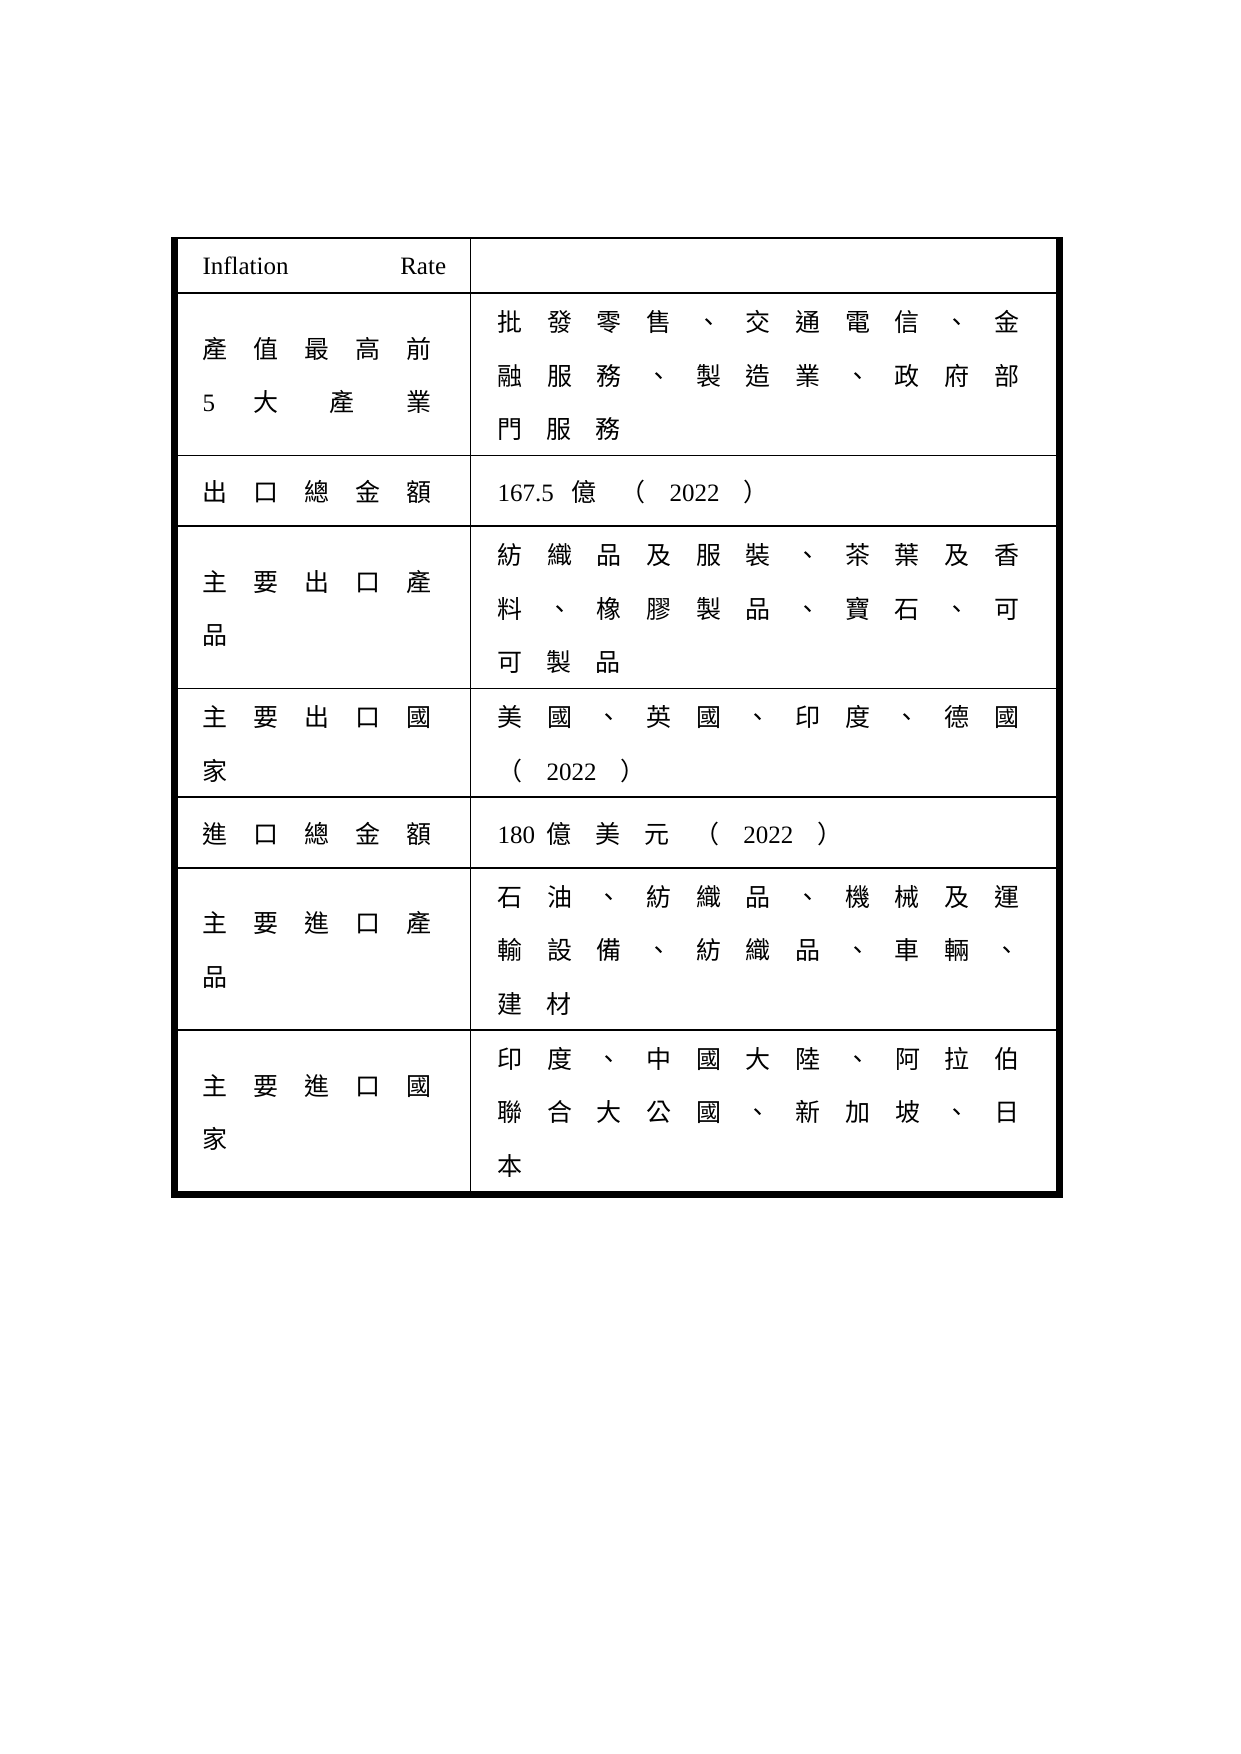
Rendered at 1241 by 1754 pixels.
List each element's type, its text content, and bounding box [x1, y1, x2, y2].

table_cell 主要進口國家 [178, 1031, 470, 1191]
table_cell 批發零售、交通電信、金融服務、製造業、政府部門服務 [471, 294, 1056, 454]
table_cell 180億美元（2022） [471, 798, 1056, 867]
table_cell 出口總金額 [178, 456, 470, 525]
table_cell 主要進口產品 [178, 869, 470, 1029]
table_cell 美國、英國、印度、德國（2022） [471, 689, 1056, 796]
table_cell Inflation Rate [178, 239, 470, 292]
table_cell 主要出口產品 [178, 527, 470, 687]
table_cell [471, 239, 1056, 292]
table_cell 產值最高前5大產業 [178, 294, 470, 454]
table_cell 主要出口國家 [178, 689, 470, 796]
table_cell 印度、中國大陸、阿拉伯聯合大公國、新加坡、日本 [471, 1031, 1056, 1191]
table_cell 紡織品及服裝、茶葉及香料、橡膠製品、寶石、可可製品 [471, 527, 1056, 687]
table_cell 進口總金額 [178, 798, 470, 867]
table_cell 石油、紡織品、機械及運輸設備、紡織品、車輛、建材 [471, 869, 1056, 1029]
table_cell 167.5億（2022） [471, 456, 1056, 525]
